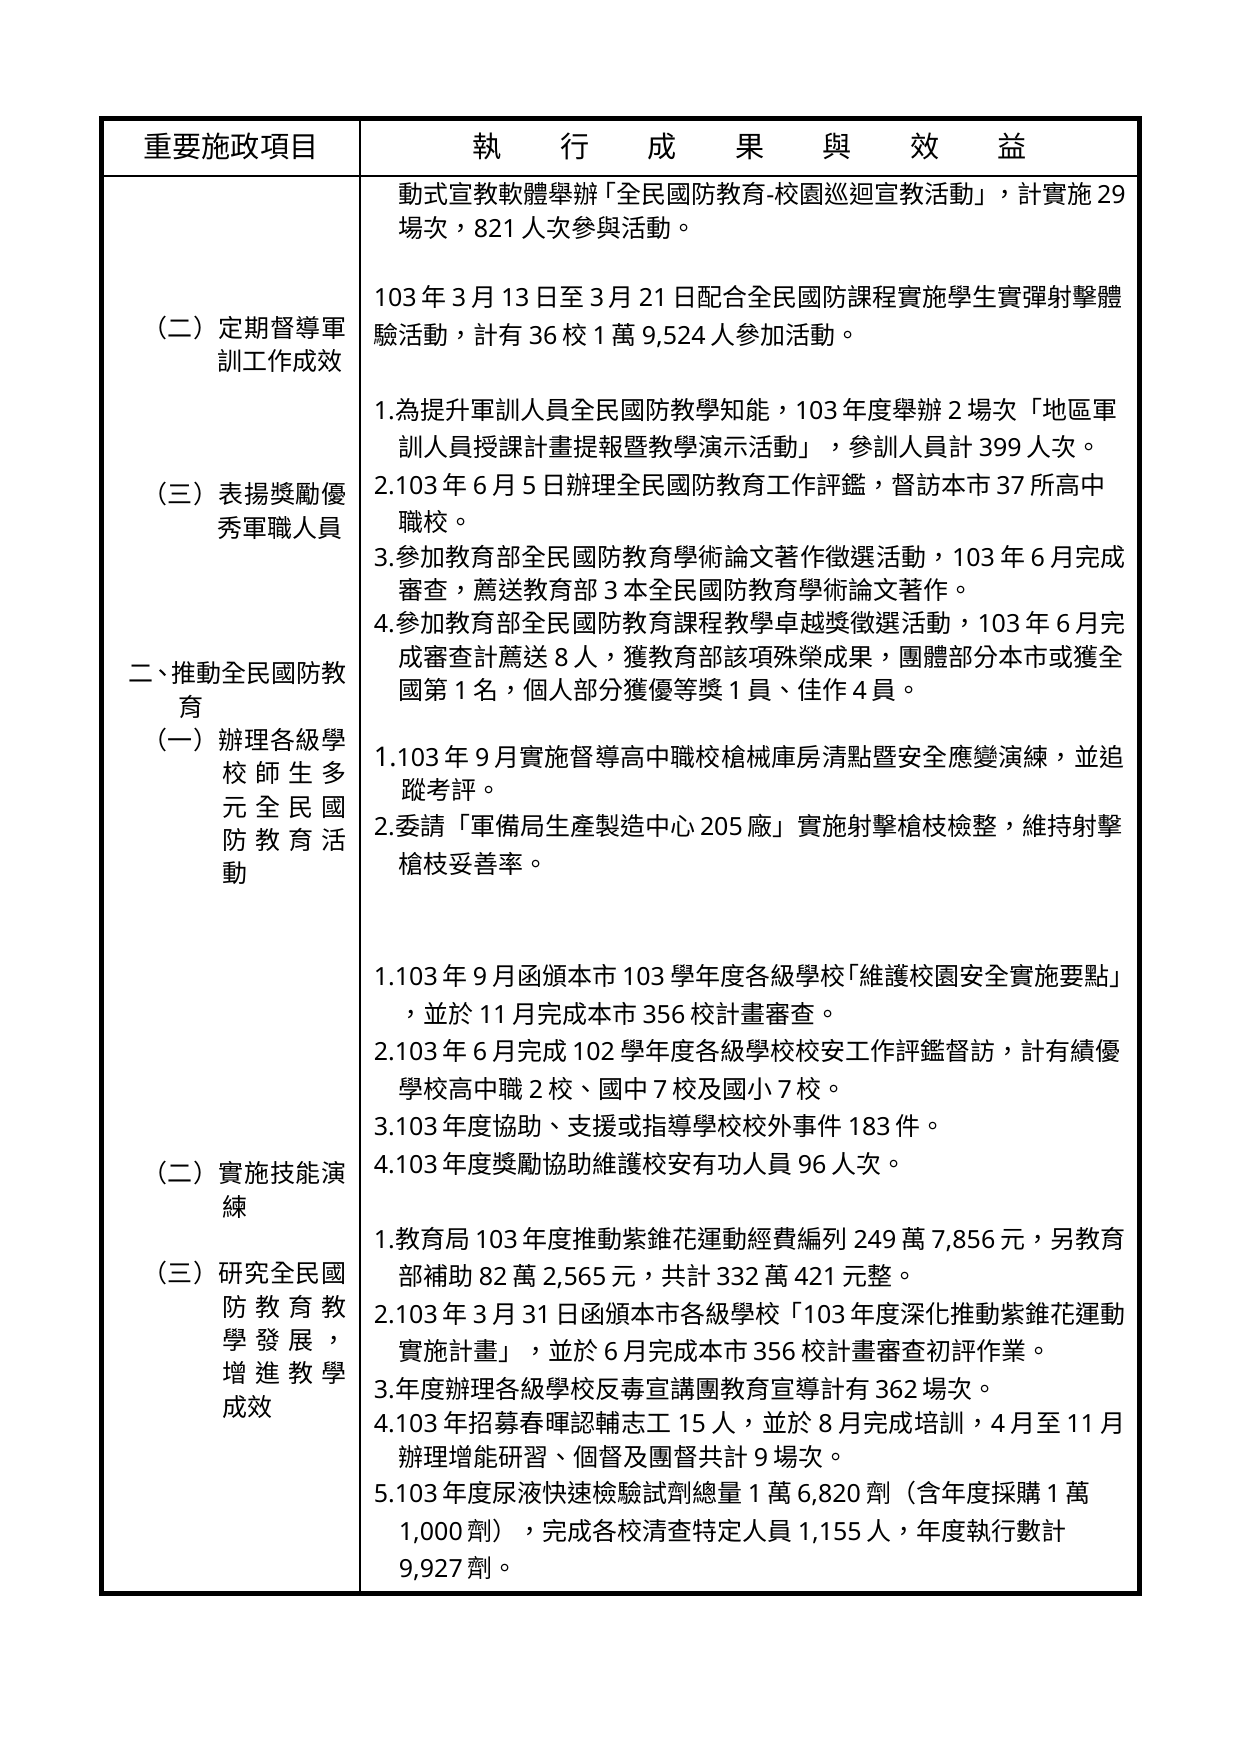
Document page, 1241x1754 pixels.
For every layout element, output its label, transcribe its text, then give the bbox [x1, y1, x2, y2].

table_header 執 行 成 果 與 效 益 [361, 121, 1137, 175]
table_cell 教育業務發展管理 壹、發展高中職教育 一、辦理校務評鑑及教師進修： （一）辦理各項研討會及教育實驗，瞭解各校校務、教學實際情形及其困難，並予以輔導改善，以發揮高中職課程應有功能 （二）鼓勵教師進修，提高教師素質，加強教師專業化 二、「友善校園」學生事務與輔導工作 （一）成立輔導工作輔導團 （二）推動學生輔導工作 （三）關懷中輟學生 （四）推動生命教育 （五）推動性別平等教育 （六）學務工作 三、教學研究進修 （一）辦理教師進修研習，改進課程及教學方法 （二）辦理學藝活動，提高學生學習興趣，促使五育均衡發展 四、發展科學教育 （一）辦理科學教育輔導、充實儀器設備及實驗課程 （二）辦理科學教育活動，發掘及輔導科學資優學生，並擴大學生學習領域 五、發展職業教育，辦理技藝競，提高技能水準 六、獎助私立高級中等學校充實設備 七、公費及獎勵 （一）核發學生獎助金，鼓勵成績優異、優秀清寒、軍公教遺族等子女努力向學 （二）辦理助學貸款，協助學生完成學業 八、辦理教師檢定 九、配合十二年國民基本教育，建立適性入學機制，並進行相關宣導及研習 十、推動高中職均、優質化方案 十一、新（修）建校舍，打造優質、健康及安全的教育環境 貳、發展國中教育 一、校務規劃與管理 （一）推動學校評鑑及教師專業發展制度，督導學校教學正常化 （二）建立教師資料，以利課務及行政管理之參考 （三）提升教師課堂教學能力，有效提高學生學習成效 （四）辦理國中校長遴選及強化教評會功能，推動校園民主，鼓勵教職員及社區參與學校經營，並健全教育人事制度，公平處理教師 甄選及聘任 二、落實「友善校園」學生事務與輔導工作 （一）辦理學生事務與輔導活動 （二）加強人權、法治、品德及公民教育 （三）推動生命教育與憂鬱自傷（殺)三級預防工作 （四）落實學生輔導體制 （五）落實中輟生追蹤輔導與復學就讀政策 （六）高關懷學生之預防與輔導 （七）依據性別平等教育法推動性別平等教育 （八）統籌規劃學校教職員參與學生事務與輔導專業知能在職教育 （九）推動學生生涯發展教育，有效規劃未來進路 三、學生公費獎勵及補助 （一）適時獎勵（表揚)優秀學生，促進教育更精進 （二）獎助功勛、軍公教遺族及低收入戶學生代收代辦費，以彰顯政府德澤 （三）補助學生教科書費 （四）補助私立國中學生雜費 四、本土教育與輔導活動 （一）加強本土教育與民族精神教育，以培養學生愛家、愛鄉、愛國情操 （二）增進教師輔導觀念與技術方法、輔導學生升學與就業、加強心理衛生教育 五、發展科學教育 （一）培育並鼓勵教師研究創新與進修，提高師資素質 （二）整合科學教育資源及網絡，提高科學教育輔導成效 （三）辦理科學教育活動，提升全民科學素養，擴大學生學習領域 六、辦理國中技藝教育學程，強化國中技藝教育 七、加強教學研究，鼓勵教師專業成長，革新教學方法，提高教學效果，增進教育品質 八、加強學習成就不佳學生學習輔導，帶好每位學生 九、獎勵補助經營與教學創新 十、行政專業支持團隊 十一、鼓勵學生閱讀 十二、發展學校學科特色 十三、新建校舍及改建老舊校舍，營造安全教學環境，提高教學品質 十四、整建(修)現有校舍設施、充實教學設備，以提供舒適安全的學習環境 參、發展國小教育 一、一般行政 （一）辦理校務及各項研習活動，發揮教育效能 （二）辦理學生學籍審查與管理 （三）建立學校行政管理制度、充實教學資料 二、落實「友善校園」學生事務與輔導工作 （一）辦理學生事務活動 （二）加強人權、法治、品德及公民教育 （三）推動生命教育與憂鬱自傷(殺)防治 （四）落實學生輔導體制 （五）落實學生中輟之預防、追蹤、復學就讀及輔導，推動高關懷學生之預防性輔導 （六）依據性別平等教育法推動性別平等教育 （七）統籌規劃學校教職員參與學生事務與輔導專業知能在職教育 三、教務人事管理 （一）辦理國小教育人員甄選及介聘作業 （二）補助弱勢學生費用，鼓勵學生向學 （三）加強學習弱勢學生學習輔導，帶好每位學生 （四）設置資源中心研發編印教材 （五）推動九年一貫課程及辦理教學評量習，提倡教師進修研究風氣，以提高師資素質，精進教學 （六）辦理教育實驗，革新教材教法，廣收教育效果 （七）發展科學教育，迎接科技時代，提升國民科技素養 （八）推動兒童閱讀工作、開放學校圖書館，設置閱讀志工 四、推動校園社區化 五、整修現有校舍設施、充實教學設備，以提供舒適安全的學習環境 肆、社教活動及補習教育 一、短期補習班及兒童課後照顧服務中心 二、輔導公私立補習及進修學校，加強教學正常化 三、落實終身學習計畫 四、加強推展成人教育，辦理市民學苑、社區大學及成人基本教育班 五、各項補助及委辦 六、配合教師節表揚資深優良教師，藉以倡導尊師重道，端正教育風氣 七、積極辦理學校各項藝術教育活動，鼓勵各級學校師生參與，以提升本市藝術教育水準 八、加強改善社會風氣，舉辦各項學校藝文活動，以端正社會風氣，增進市民身心健康；輔導教育基金會或教育信託基金設立 九、實施交通安全教育，以維護學生交通安全 十、推動家庭教育，以增進國民家庭生活之能，健全國民身心發展，營造幸福家庭及祥和社會 伍、特殊教育 普及國民教育，促進教育機會均等，積極辦理特殊教業務 一、設置特殊教育 班或辦理特殊教育方案，提供特教支援系統 (一)改善校園無障 礙環境 (二)辦理身心障礙學生各項補助 (三)辦理特殊教育學生就學安置及輔導工作 (四)辦理特殊教育研習及活動，增進教學效果 二、辦理各項資賦優異教育鑑定、安置、輔導與研習及擴大辦理資賦優異教育方案 三、鼓勵學校積極推動創造力教育計畫 陸、推動幼兒教育 一、辦理專業研習，提升教師專業知能，增進教學效果 二、輔導及取締未立案幼兒園，提供安全學前教育環境 三、促進學前教育正常發展、增進親師生母語能力 四、辦理幼兒園輔導方案，充實幼兒園設備，提高幼教水準 五、扶助弱勢幼兒，提供優先入園措施 柒、國民體育及衛生保健 一、配合「健康城市」施政目標，推動學校體育活動： （一）輔導並促進體育課教學活動及運動之正常發展 （二）舉辦本市國民小學運動會 （三）舉辦本市中等學校運動會及參加全國中等學校運動會 （四）輔導本市中小學校體育促進會 （五）辦理及參加各項體育活動及運動競賽 （六）開放學校場 二、加強提升學生體能 三、推展學生水域及三級棒球運動 四、積極培養優秀選手，指定重點單項運動學校、編列體育獎勵金、各校推展體育運動績效獎勵金及繼續辦理基層運動選手訓練站 五、多元化經管世運主場館 六、推動本市健康促進學校計畫 七、辦理學童牙齒防治，補助器材設備及牙醫師檢查津貼 八、加強維護學生身心健康，以培養身心健全之國民 九、加強學校廁所及校園管理 十、加強學生視力保健 十一、加強學校午餐推廣與執行 十二、加強食品衛生及餐飲衛生管理 十三、加強維護學校飲用水衛生管理 十四、辦理學生團體保險，補助各校學生團體保險，以維護學安全 十五、推行消費者保護教育，落實消費者保護運動 捌、發展資訊及國際育 一、訂定教育科技政策與中長程計畫 二、進行網路與系統整合工作 三、配合推動各項資訊教育計畫 (一)資訊基礎環境維運 (二)引進中小學校優質化數位教學 (三)發展推廣各校資訊科技特色與典範 (四)資訊教育策略聯盟與資訊創新應用發展 (五)促進數位應用機會均等 四、建置視訊會議 五、推動行動學習等實驗計畫 六、辦理校園網路電話整合應用計畫 七、強化教育網路基礎建設與維運 八、深耕學校本位國際教育計畫 九、引進與培訓優質外籍英語教師 十、辦理多元化國際學生交流活動 十一、推動全球村英語世界 玖、執行暨督導軍訓業務 一、精進軍訓工作成效 （一）提升軍訓人員服務專業 （二）定期督導軍訓工作成效 （三）表揚獎勵優秀軍職人員 二、推動全民國防教育 （一）辦理各級學校師生多元全民國防教育活動 （二）實施技能演練 （三）研究全民國防教育教學發展，增進教學成效 （四）定期維修軍械及零件整補 三、校園安全 （一）訂定並執行校園安全計畫 （二）防制學生藥物濫用三級預防 （三）輔導學生校外生活 四、落實役男服務效能 （一）強化役男服務效能 （二）推動役男公益服務 拾、視察與輔導 一、視導工作： 視導所屬機關學校切實執行法令，促進教育正常發展；增進教師專業知能，改進教學方法，增進教育效果 二、國民教育輔導： 強化國民教育輔導團組織，增進輔導功能；設置國中小各學習領域輔導小組；建立各學習領域教材資源，輔導教師積極研究創新及進修，增進教學效能 拾壹、總務業務 一、加強文書檔案管理，推動電子公文節能減紙推動方案，執行本局公文電子交換發文作業 二、建立採購、營繕制度 三、加強緊急災害防救警覺及知能 四、善用公設保留地作教育休閒區 五、推展本市教育政策及概況宣導 拾貳、人事業務 一、貫徹員額精簡政策 二、依法辦理陞遷調補，進用考試分發人員 三、落實身心障礙者權益保障法 四、加強訓練進修，有效提高人力素質 五、維護公務紀律 六、強化考核獎懲，以激勵服務精神 七、落實退休資遣政策，加強退休人員照護 八、關心員工身心健康，規劃辦理定期健康檢查 拾參、政風業務 一、加強辦理政風法紀宣導，增進員工守法觀念 二、革新政風，建立廉能政治，加強便民服務 三、加強公務保密工作，強化員工保密觀念，並策訂預防機關危害、破壞維護措施 四、落實財產申報作為 拾肆、會計業務 一、配合年度施政計畫籌編預算 二、有效控管各統籌經費預算 三、加強內部審核 四、依限編製各表報 五、編製年度決算 [104, 177, 359, 1591]
table_header 重要施政項目 [104, 121, 359, 175]
